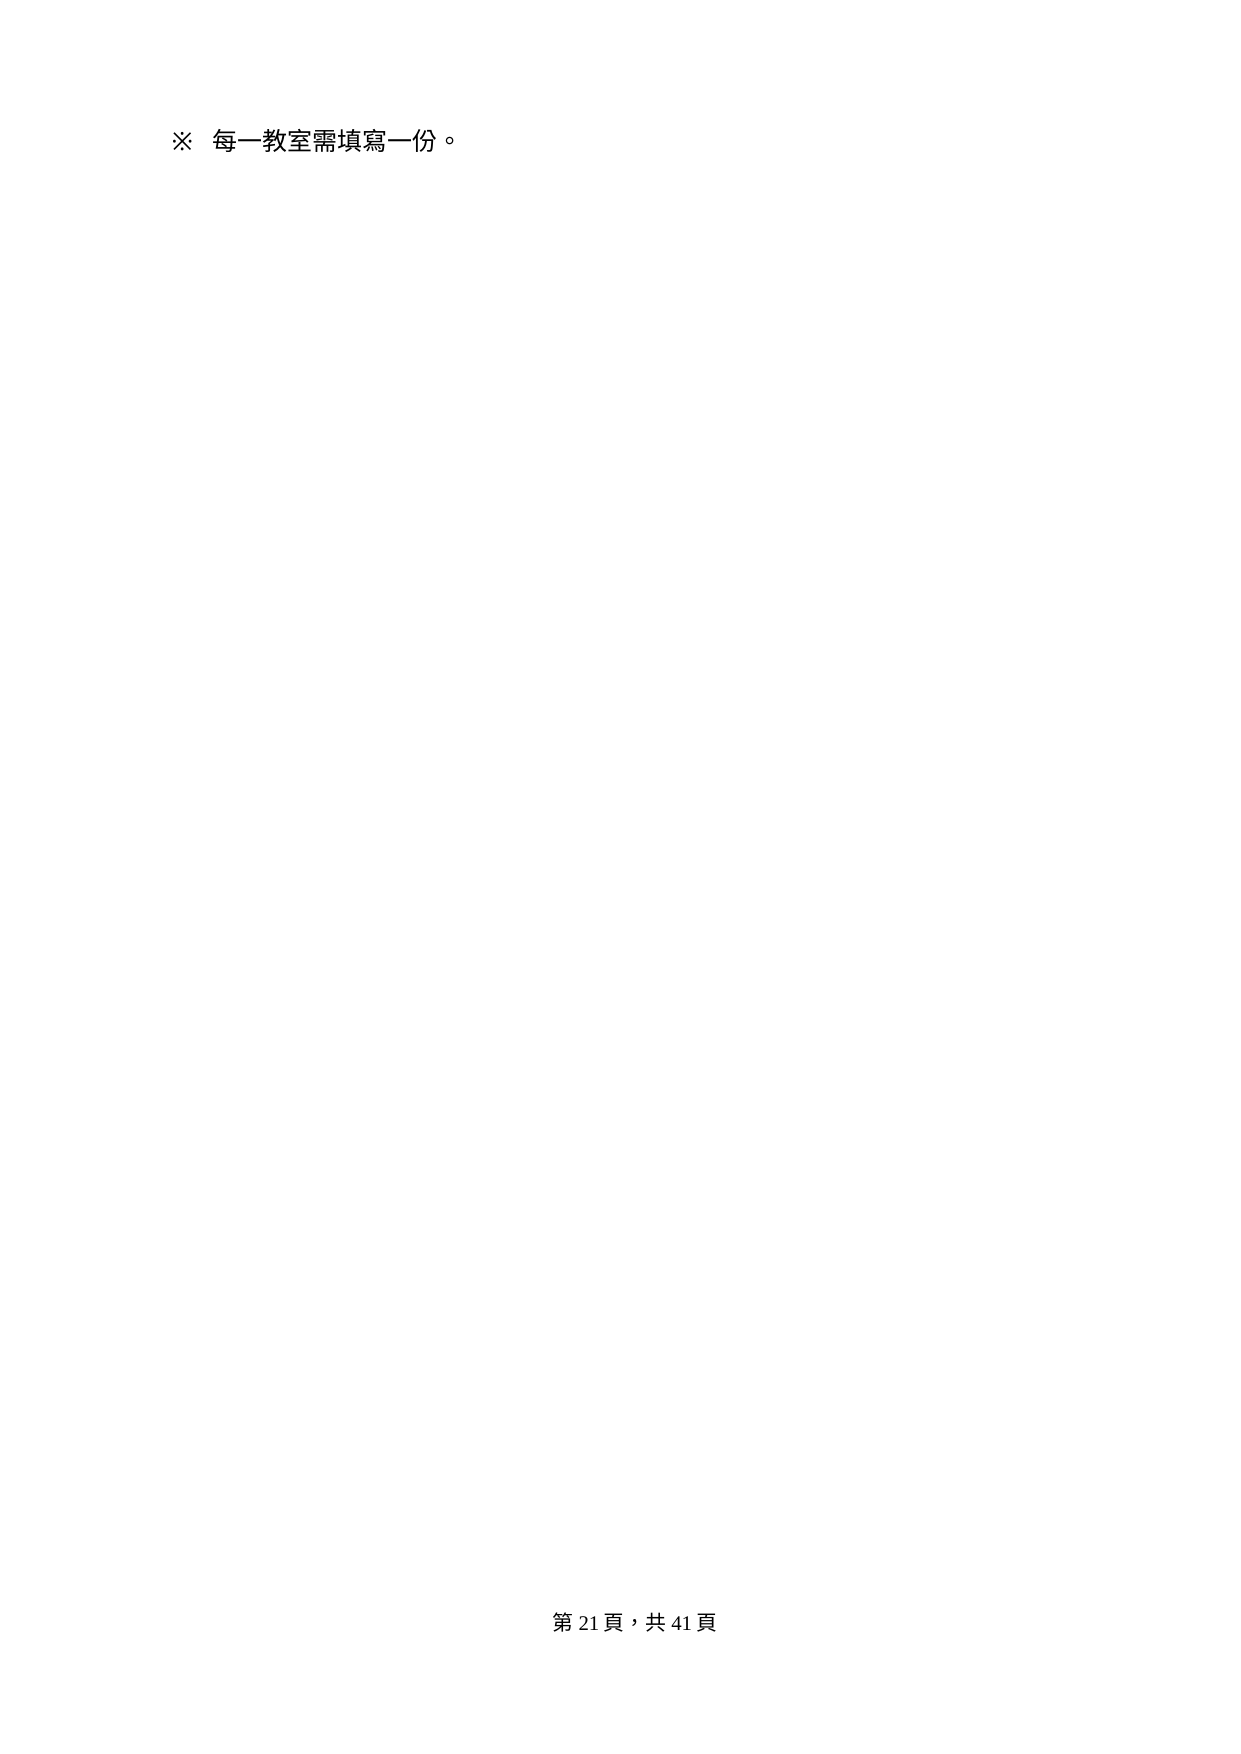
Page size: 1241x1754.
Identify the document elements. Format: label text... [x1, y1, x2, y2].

list 每一教室需填寫一份。 [162, 97, 1107, 160]
